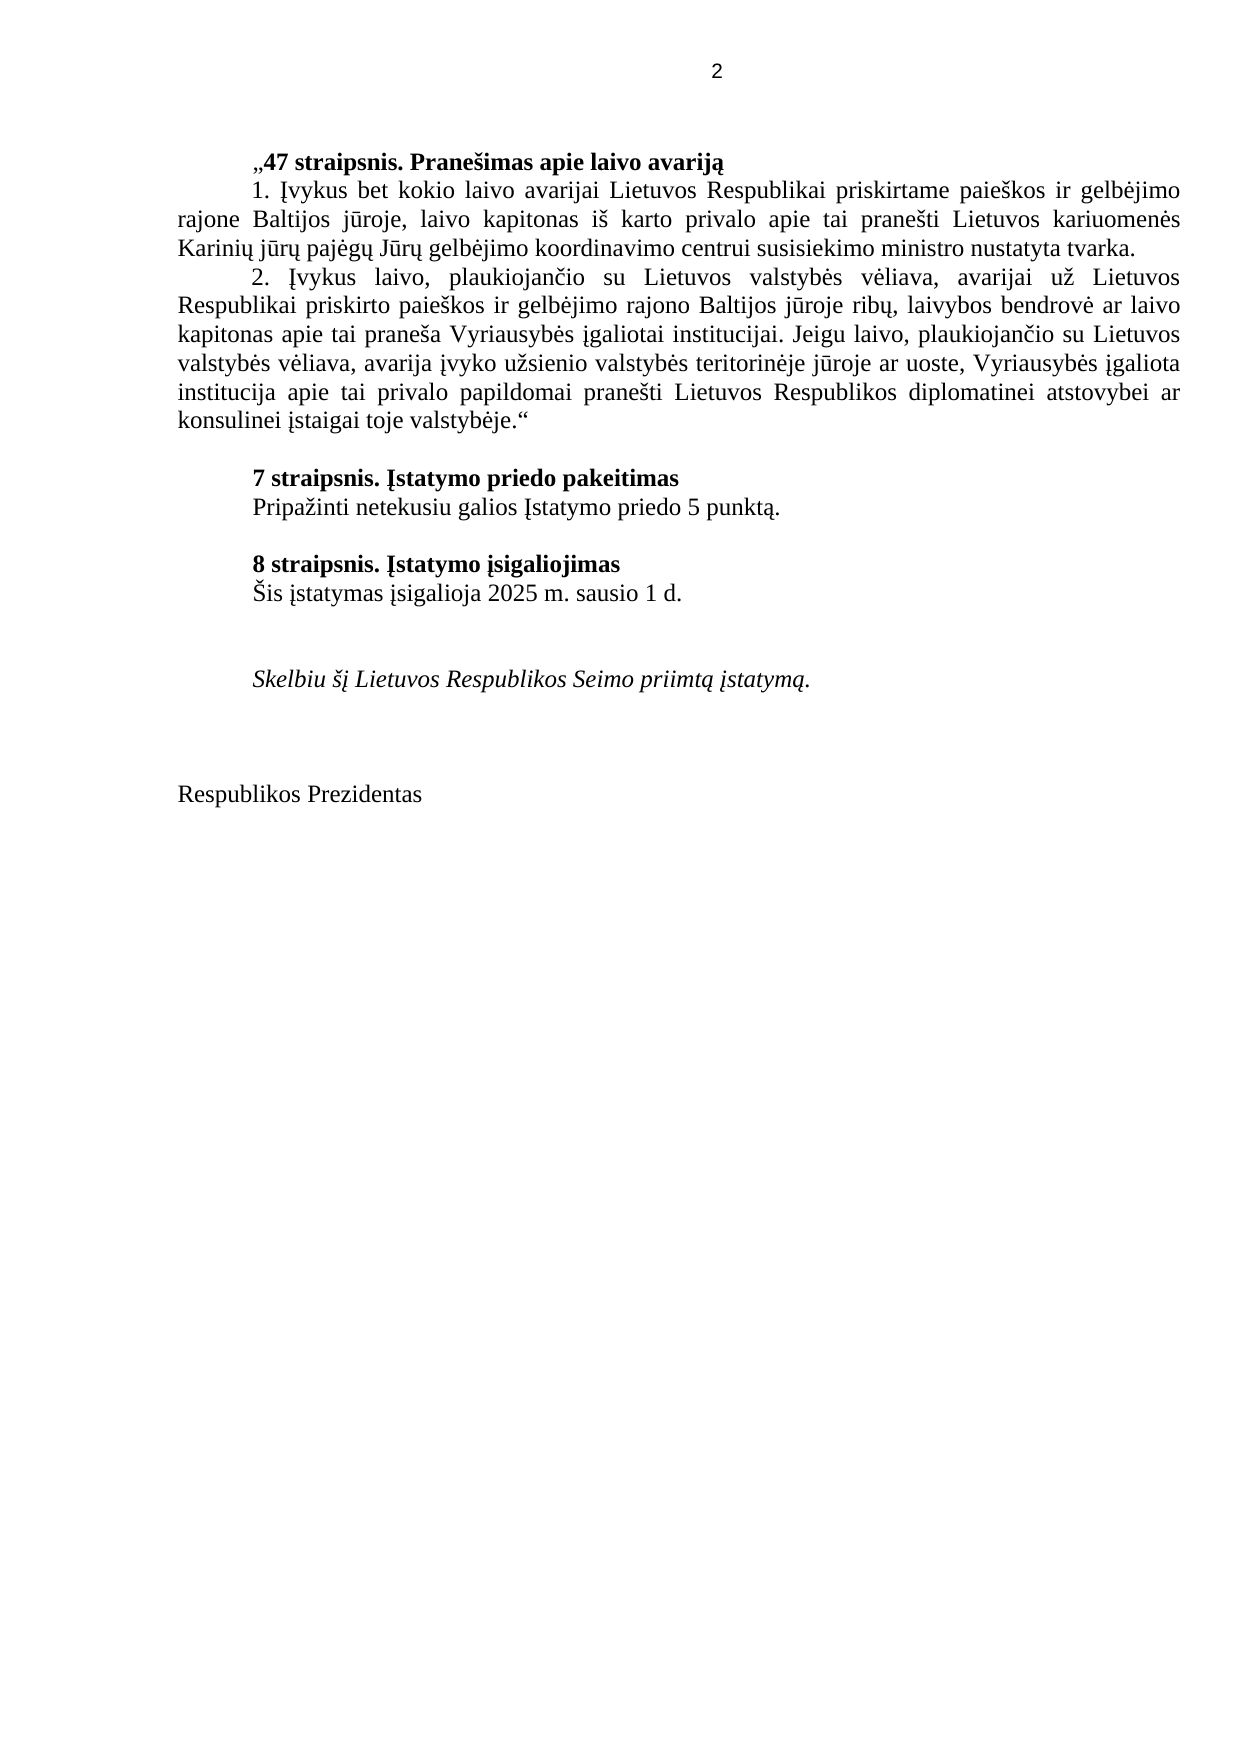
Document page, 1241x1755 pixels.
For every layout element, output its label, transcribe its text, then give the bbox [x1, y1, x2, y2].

text 2. Įvykus laivo, plaukiojančio su Lietuvos valstybės vėliava, avarijai už Lietuvos Respublikai priskirto paieškos ir gelbėjimo rajono Baltijos jūroje ribų, laivybos bendrovė ar laivo kapitonas apie tai praneša Vyriausybės įgaliotai institucijai. Jeigu laivo, plaukiojančio su Lietuvos valstybės vėliava, avarija įvyko užsienio valstybės teritorinėje jūroje ar uoste, Vyriausybės įgaliota institucija apie tai privalo papildomai pranešti Lietuvos Respublikos diplomatinei atstovybei ar konsulinei įstaigai toje valstybėje.“ [177, 262, 1181, 434]
text 8 straipsnis. Įstatymo įsigaliojimas [177, 549, 1181, 578]
text Skelbiu šį Lietuvos Respublikos Seimo priimtą įstatymą. [177, 664, 1181, 693]
text „47 straipsnis. Pranešimas apie laivo avariją [177, 147, 1181, 176]
text 1. Įvykus bet kokio laivo avarijai Lietuvos Respublikai priskirtame paieškos ir gelbėjimo rajone Baltijos jūroje, laivo kapitonas iš karto privalo apie tai pranešti Lietuvos kariuomenės Karinių jūrų pajėgų Jūrų gelbėjimo koordinavimo centrui susisiekimo ministro nustatyta tvarka. [177, 176, 1181, 262]
text Respublikos Prezidentas [177, 779, 1181, 808]
text 7 straipsnis. Įstatymo priedo pakeitimas [177, 463, 1181, 492]
text Pripažinti netekusiu galios Įstatymo priedo 5 punktą. [177, 492, 1181, 521]
text Šis įstatymas įsigalioja 2025 m. sausio 1 d. [177, 578, 1181, 607]
